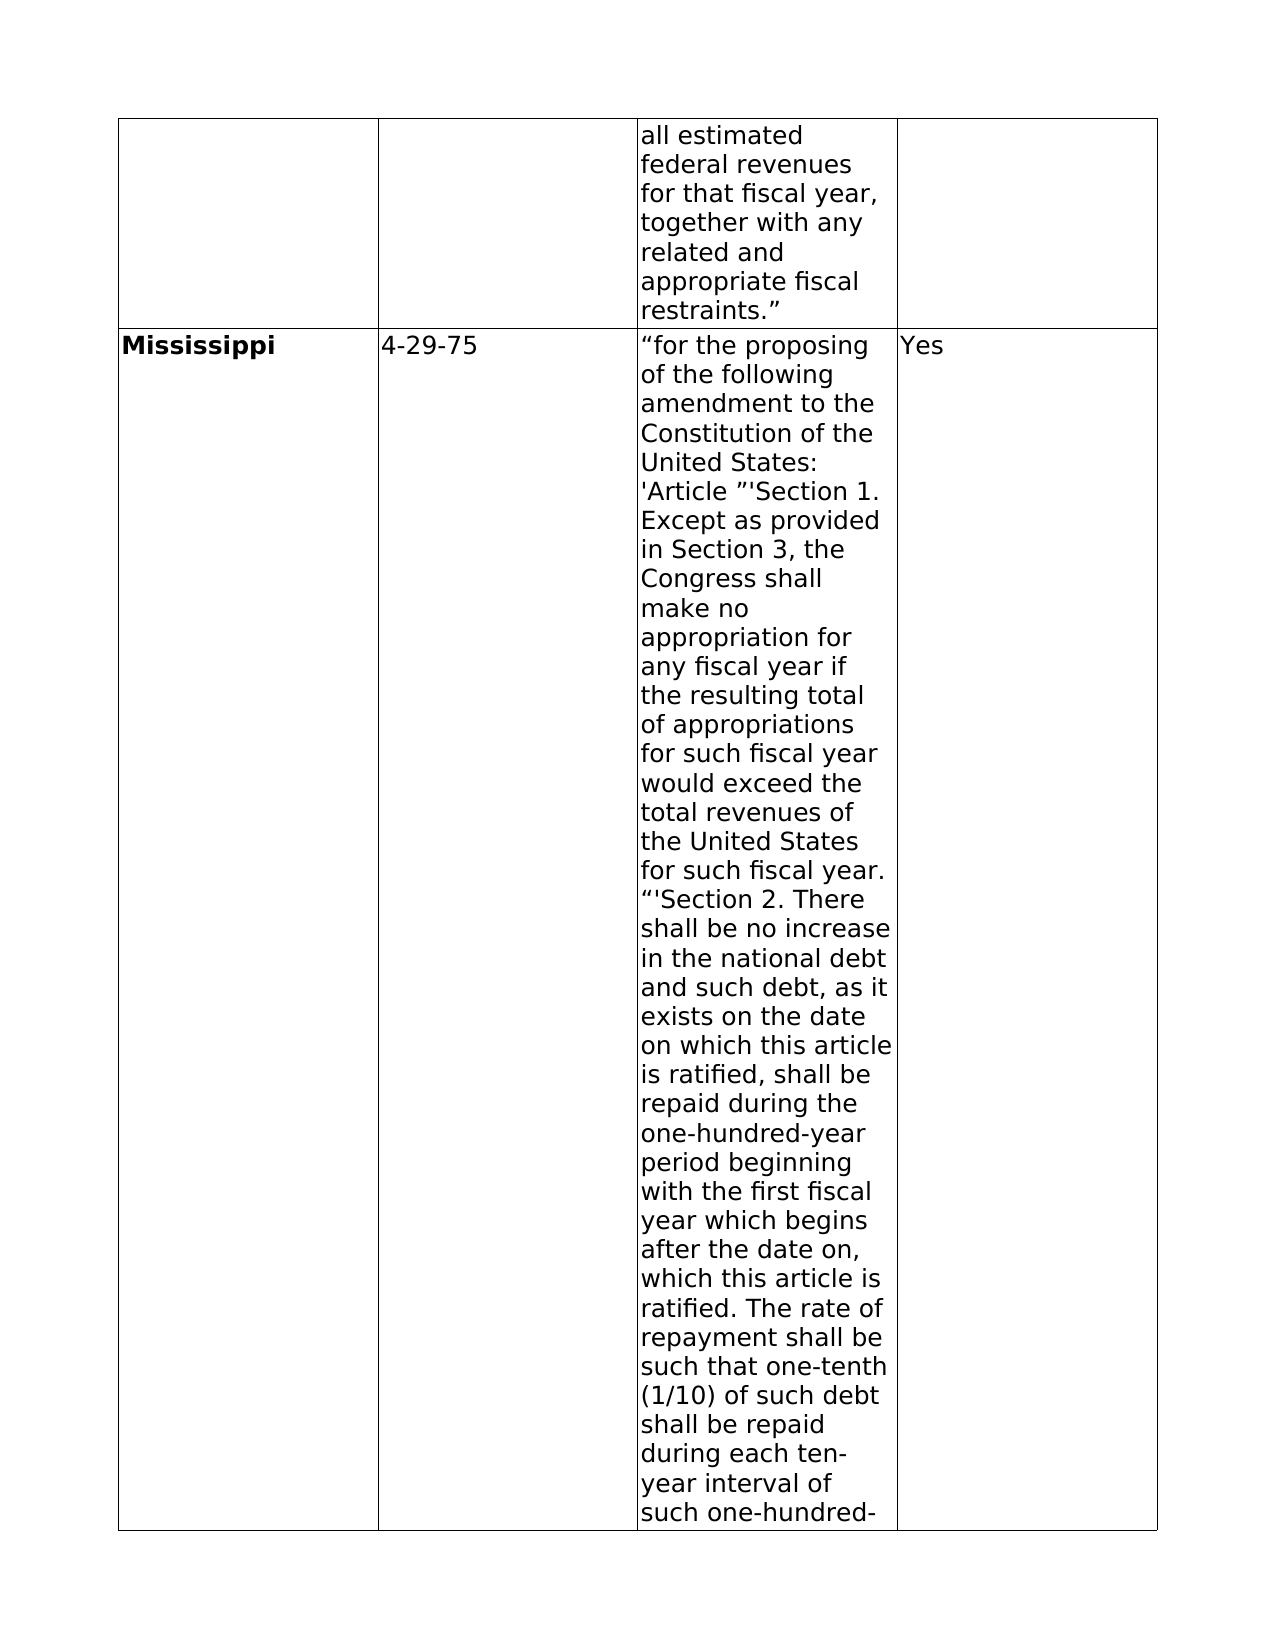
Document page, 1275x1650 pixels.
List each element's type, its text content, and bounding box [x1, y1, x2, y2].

table_cell Mississippi [119, 329, 378, 1530]
table_cell [898, 119, 1157, 328]
table_cell [379, 119, 637, 328]
table_cell 4-29-75 [379, 329, 637, 1530]
table_cell “for the proposing of the following amendment to the Constitution of the United States: 'Article ”'Section 1. Except as provided in Section 3, the Congress shall make no appropriation for any fiscal year if the resulting total of appropriations for such fiscal year would exceed the total revenues of the United States for such fiscal year. “'Section 2. There shall be no increase in the national debt and such debt, as it exists on the date on which this article is ratified, shall be repaid during the one-hundred-year period beginning with the first fiscal year which begins after the date on, which this article is ratified. The rate of repayment shall be such that one-tenth (1/10) of such debt shall be repaid during each ten-year interval of such one-hundred- [638, 329, 897, 1530]
table_cell [119, 119, 378, 328]
table_cell Yes [898, 329, 1157, 1530]
table_cell all estimated federal revenues for that fiscal year, together with any related and appropriate fiscal restraints.” [638, 119, 897, 328]
